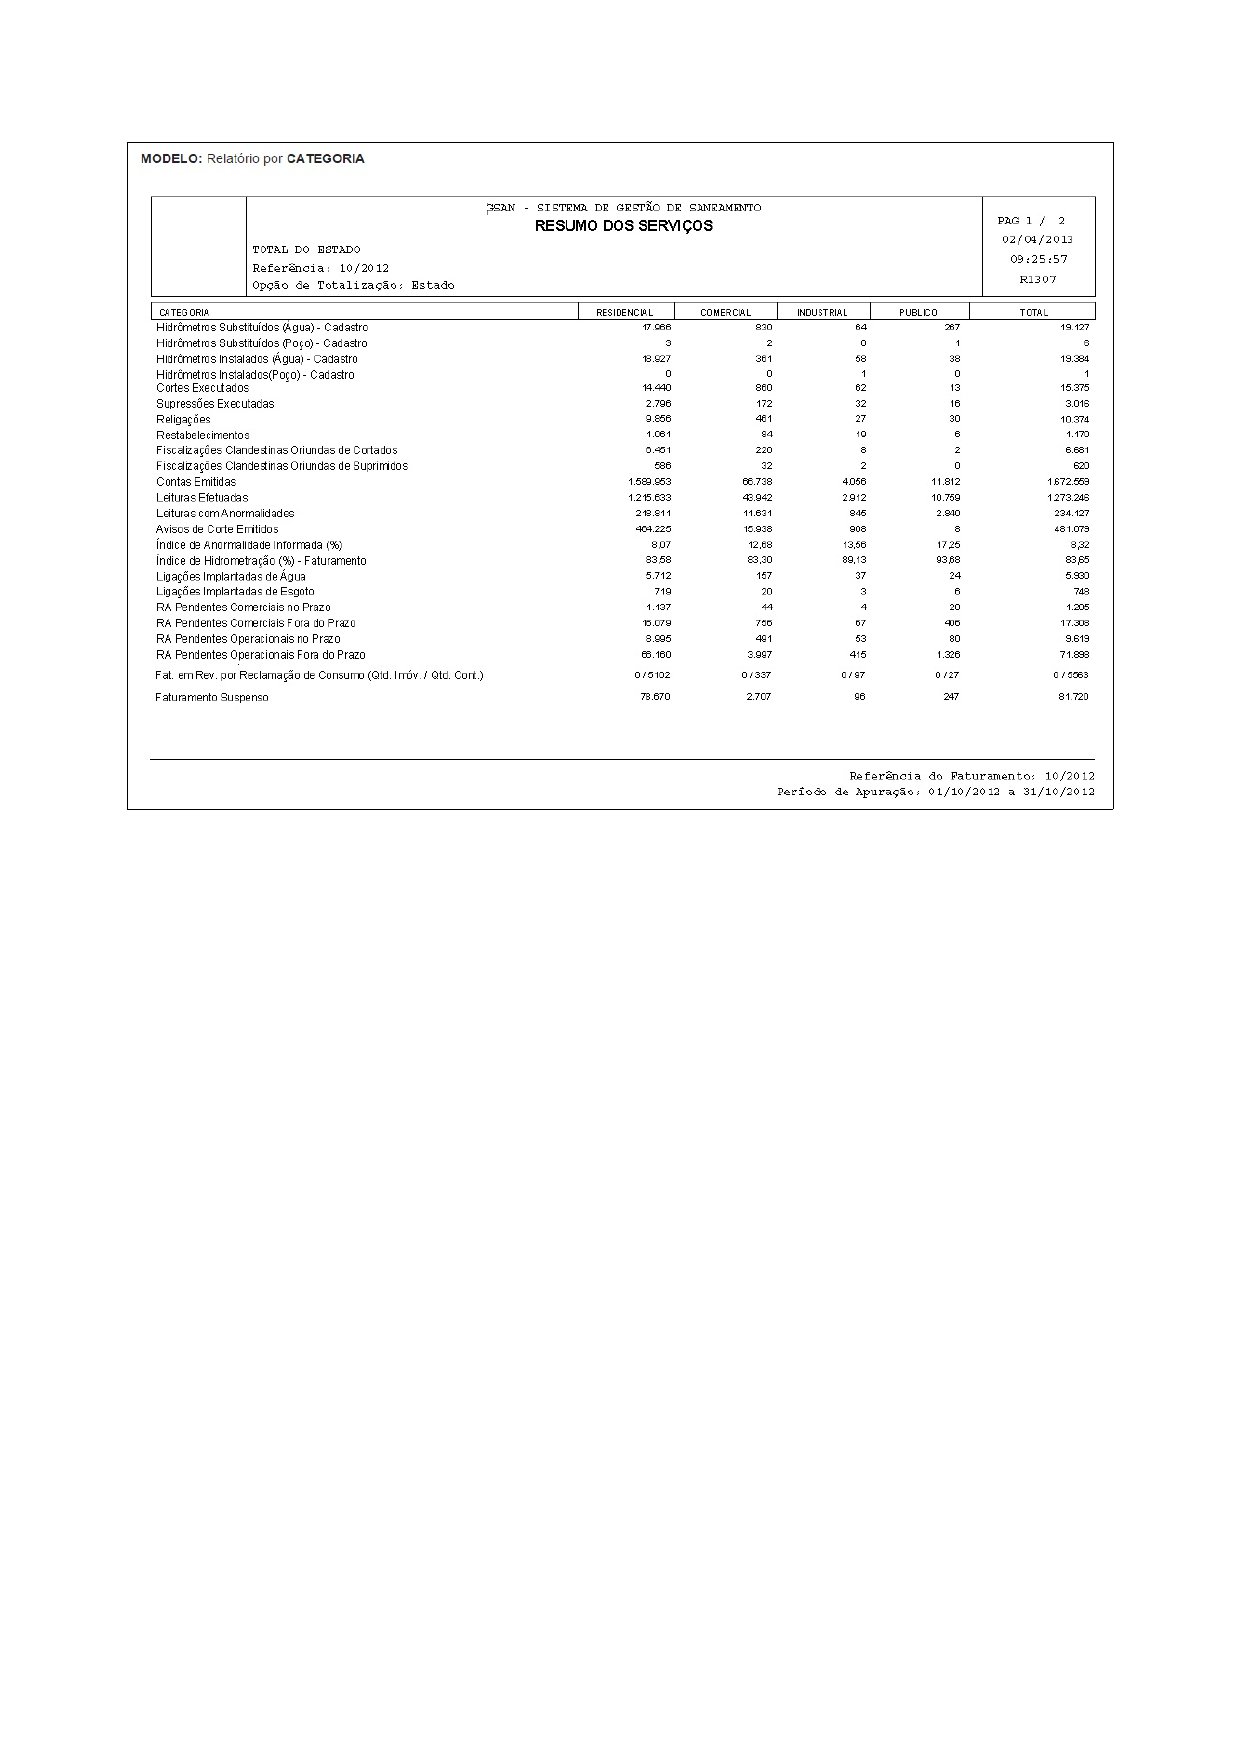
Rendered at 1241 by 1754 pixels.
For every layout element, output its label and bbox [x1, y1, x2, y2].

table_header [128, 143, 1113, 809]
picture [129, 144, 1111, 806]
